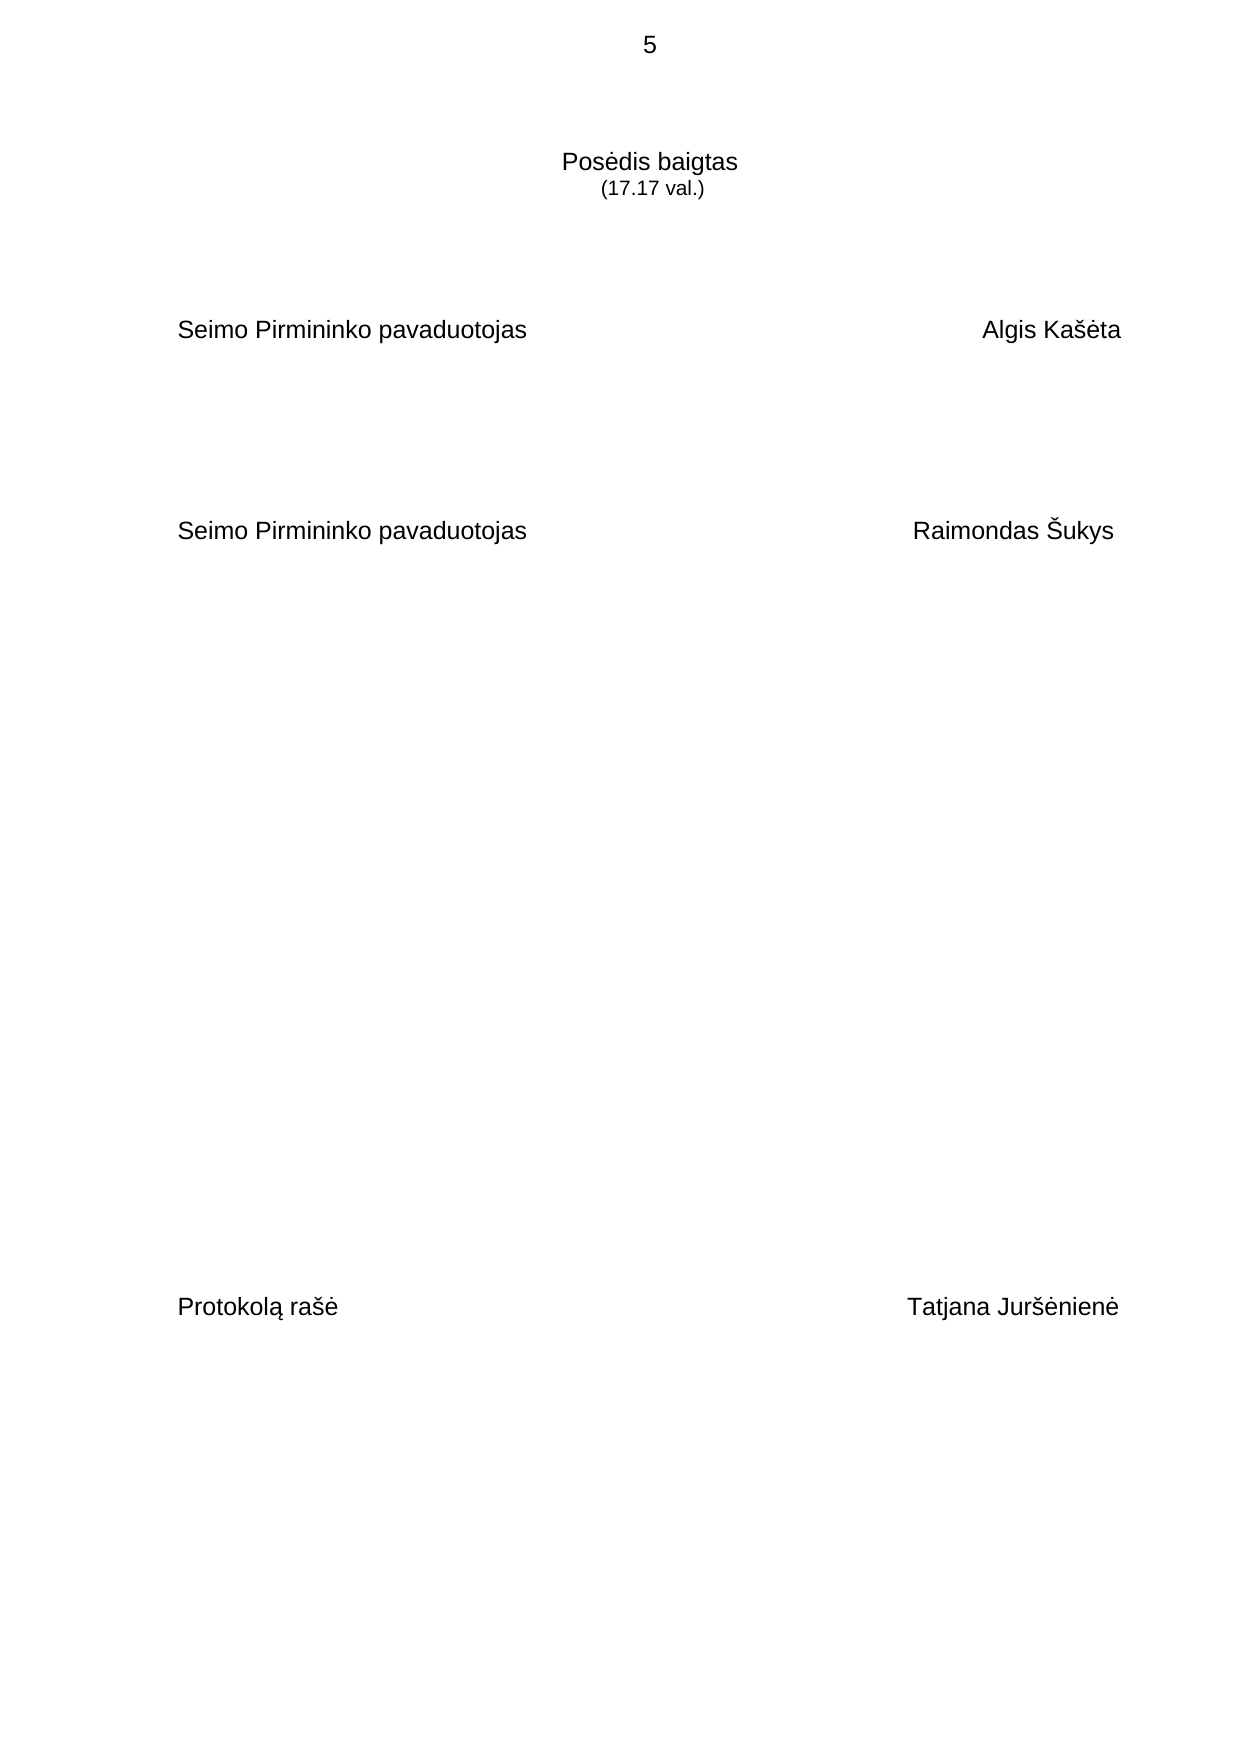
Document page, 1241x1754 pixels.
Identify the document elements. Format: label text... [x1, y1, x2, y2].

text Seimo Pirmininko pavaduotojas Algis Kašėta [177, 314, 1122, 343]
text Seimo Pirmininko pavaduotojas Raimondas Šukys [177, 516, 1122, 544]
text Protokolą rašė Tatjana Juršėnienė [177, 1292, 1122, 1321]
text (17.17 val.) [177, 176, 1122, 199]
text Posėdis baigtas [177, 147, 1122, 176]
